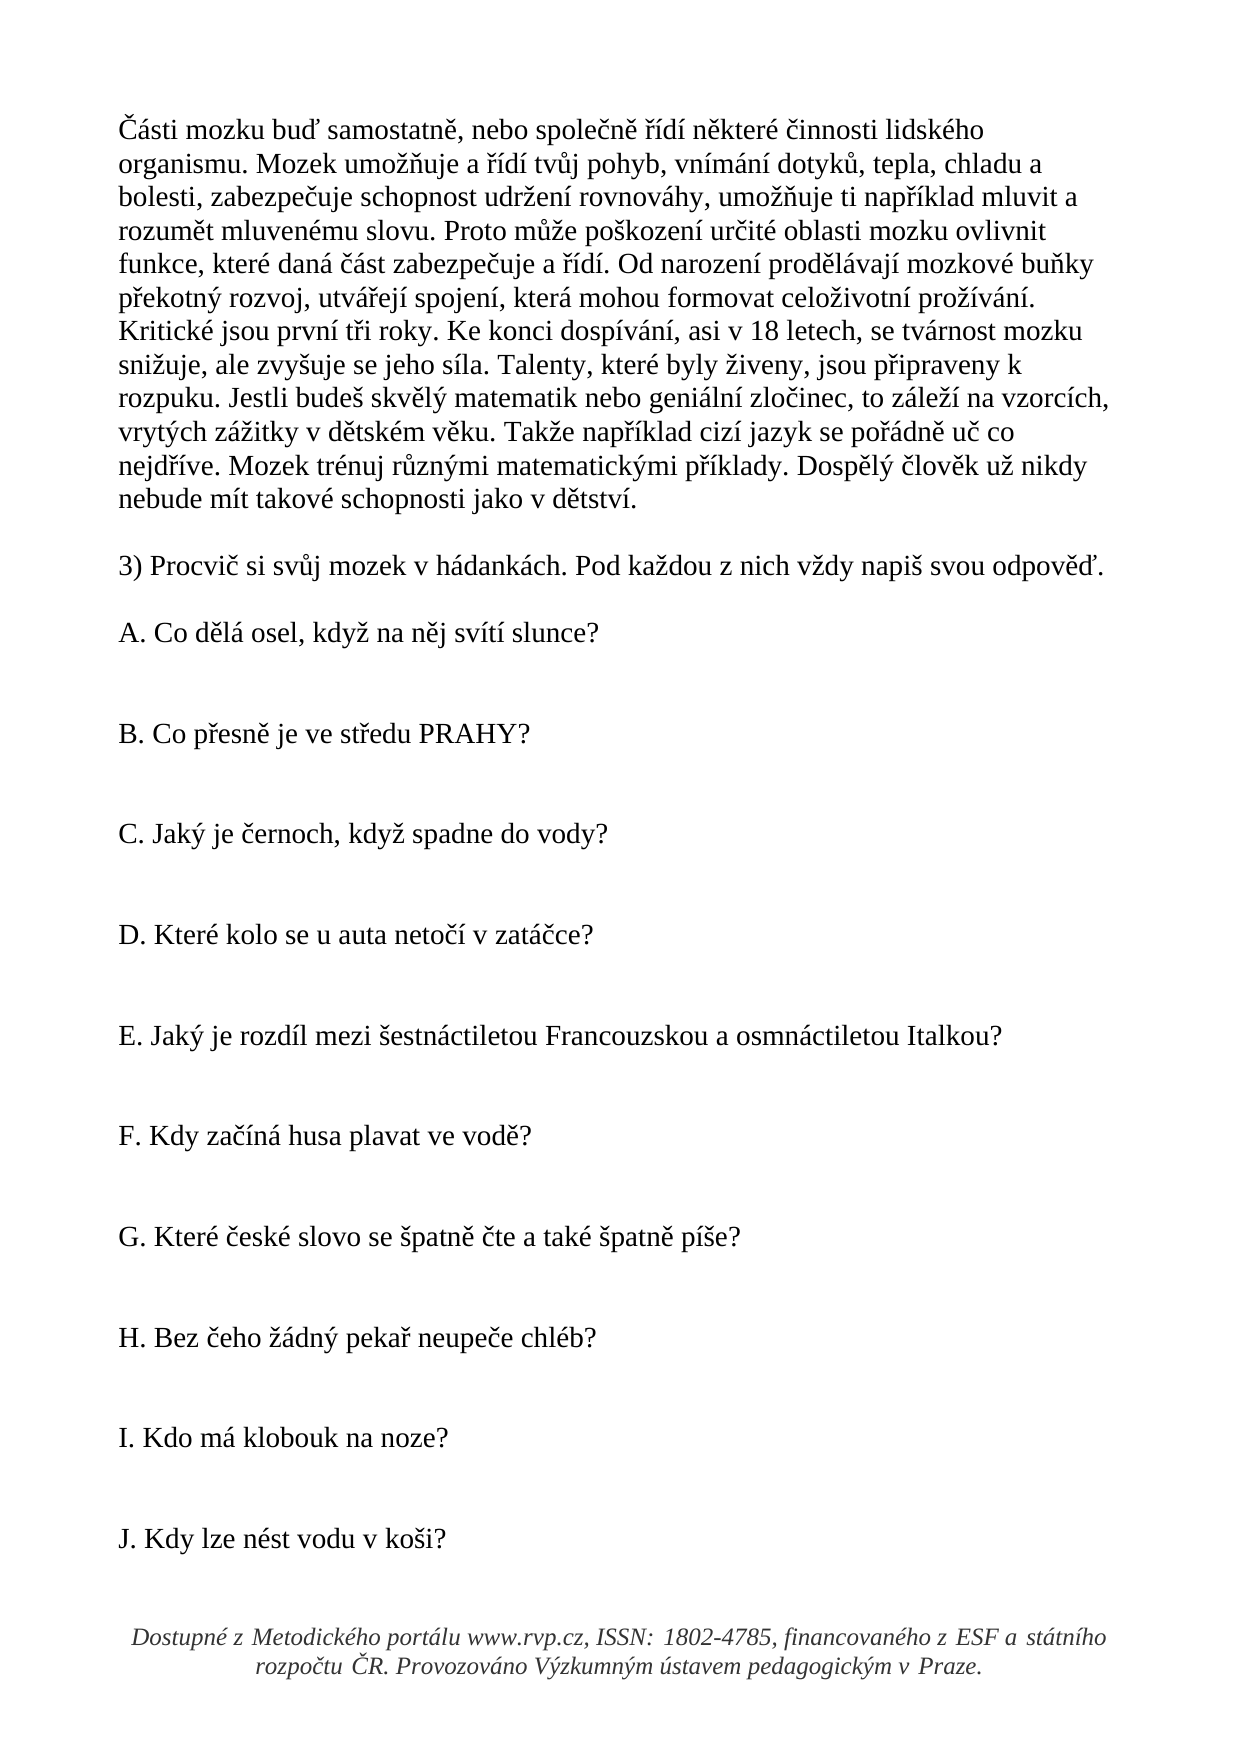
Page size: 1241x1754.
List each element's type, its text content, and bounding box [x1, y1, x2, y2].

text J. Kdy lze nést vodu v koši? [118, 1521, 1122, 1554]
text Části mozku buď samostatně, nebo společně řídí některé činnosti lidského organismu. Mozek umožňuje a řídí tvůj pohyb, vnímání dotyků, tepla, chladu a bolesti, zabezpečuje schopnost udržení rovnováhy, umožňuje ti například mluvit a rozumět mluvenému slovu. Proto může poškození určité oblasti mozku ovlivnit funkce, které daná část zabezpečuje a řídí. Od narození prodělávají mozkové buňky překotný rozvoj, utvářejí spojení, která mohou formovat celoživotní prožívání. Kritické jsou první tři roky. Ke konci dospívání, asi v 18 letech, se tvárnost mozku snižuje, ale zvyšuje se jeho síla. Talenty, které byly živeny, jsou připraveny k rozpuku. Jestli budeš skvělý matematik nebo geniální zločinec, to záleží na vzorcích, vrytých zážitky v dětském věku. Takže například cizí jazyk se pořádně uč co nejdříve. Mozek trénuj různými matematickými příklady. Dospělý člověk už nikdy nebude mít takové schopnosti jako v dětství. [118, 112, 1122, 515]
text B. Co přesně je ve středu PRAHY? [118, 716, 1122, 749]
text A. Co dělá osel, když na něj svítí slunce? [118, 615, 1122, 649]
text H. Bez čeho žádný pekař neupeče chléb? [118, 1320, 1122, 1353]
text F. Kdy začíná husa plavat ve vodě? [118, 1118, 1122, 1152]
text 3) Procvič si svůj mozek v hádankách. Pod každou z nich vždy napiš svou odpověď. [118, 548, 1122, 582]
text I. Kdo má klobouk na noze? [118, 1420, 1122, 1454]
text C. Jaký je černoch, když spadne do vody? [118, 817, 1122, 850]
text G. Které české slovo se špatně čte a také špatně píše? [118, 1219, 1122, 1253]
text D. Které kolo se u auta netočí v zatáčce? [118, 917, 1122, 951]
text E. Jaký je rozdíl mezi šestnáctiletou Francouzskou a osmnáctiletou Italkou? [118, 1018, 1122, 1051]
